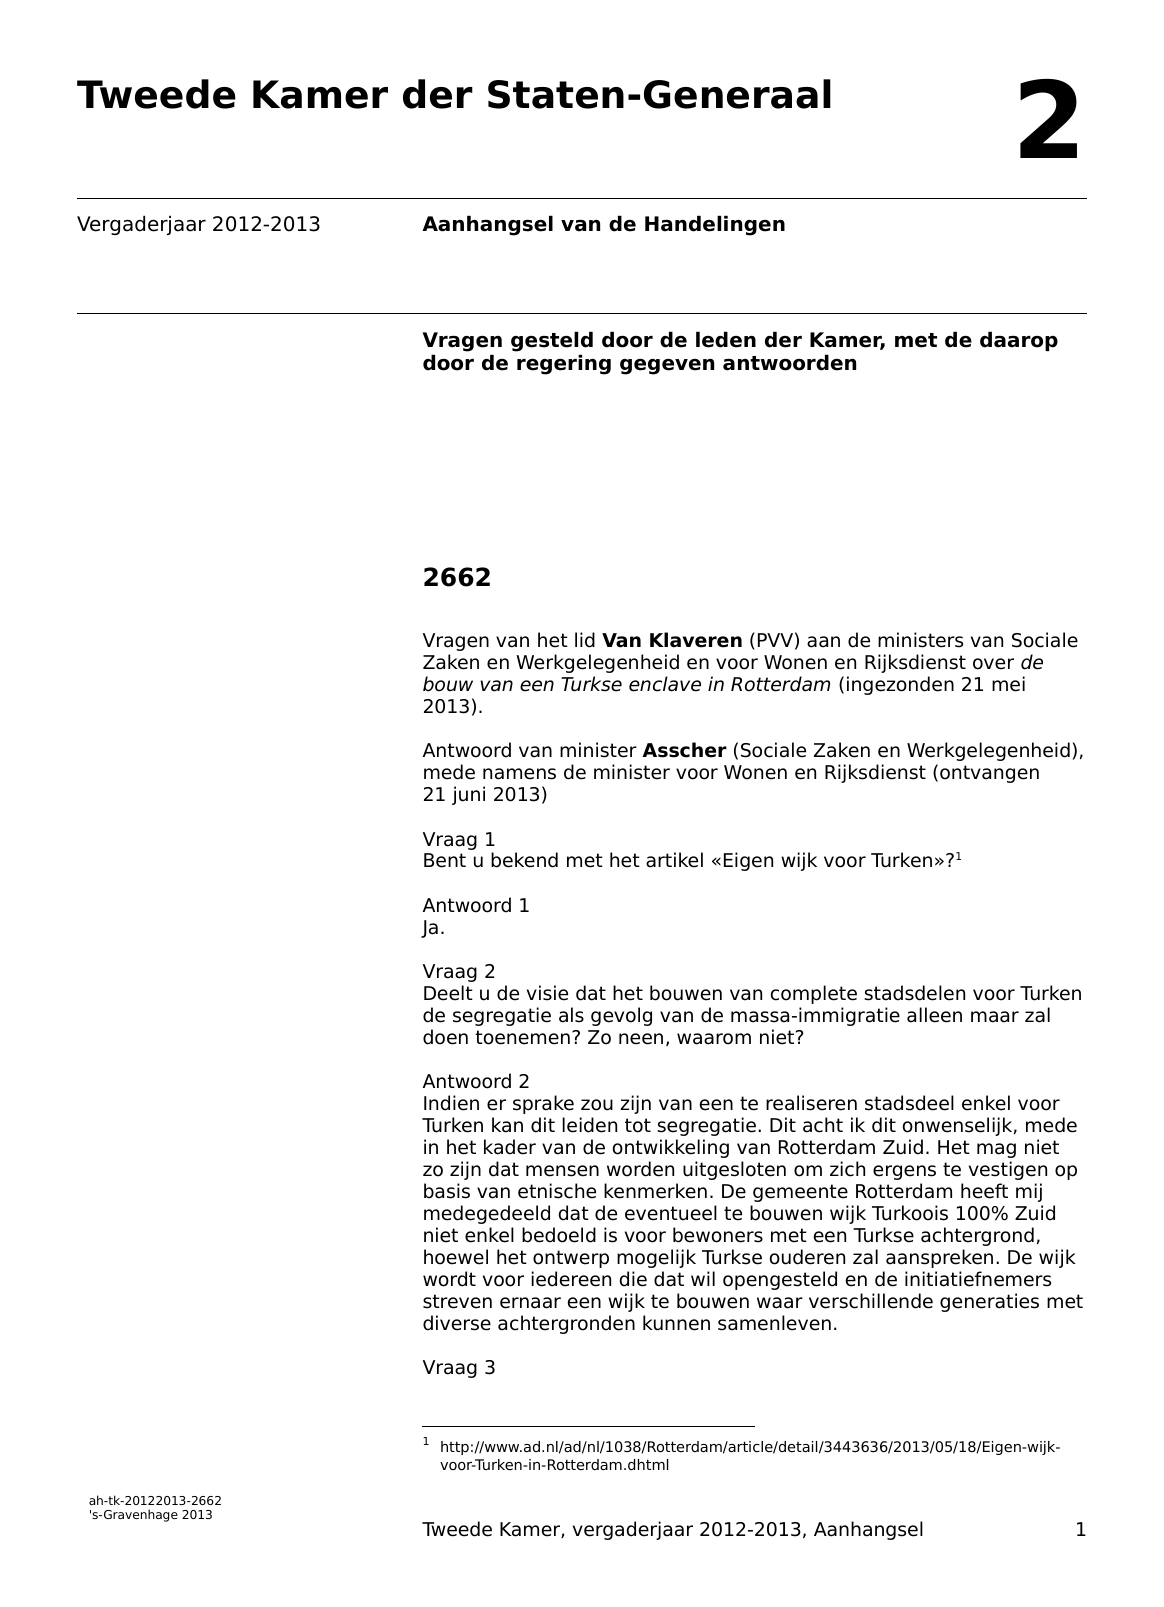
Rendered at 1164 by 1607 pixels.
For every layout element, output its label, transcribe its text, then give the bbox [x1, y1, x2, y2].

table_header Tweede Kamer der Staten-Generaal [77, 59, 886, 198]
table_cell Vragen gesteld door de leden der Kamer, met de daarop door de regering gegeven antwoorden [422, 314, 1087, 375]
text 's-Gravenhage 2013 [88, 1508, 323, 1522]
text Antwoord 2 [422, 1071, 1087, 1093]
text Vragen van het lid Van Klaveren (PVV) aan de ministers van Sociale Zaken en Werkgelegenheid en voor Wonen en Rijksdienst over de bouw van een Turkse enclave in Rotterdam (ingezonden 21 mei 2013). [422, 630, 1087, 718]
text Deelt u de visie dat het bouwen van complete stadsdelen voor Turken de segregatie als gevolg van de massa-immigratie alleen maar zal doen toenemen? Zo neen, waarom niet? [422, 983, 1087, 1049]
text Vraag 3 [422, 1357, 1087, 1379]
text Ja. [422, 917, 1087, 938]
table_cell [77, 314, 422, 375]
text Bent u bekend met het artikel «Eigen wijk voor Turken»? [422, 850, 1087, 872]
text 2662 [422, 563, 1087, 592]
table_cell Aanhangsel van de Handelingen [422, 199, 1087, 313]
text Vraag 2 [422, 961, 1087, 983]
text http://www.ad.nl/ad/nl/1038/Rotterdam/article/detail/3443636/2013/05/18/Eigen-wijk-voor-Turken-in-Rotterdam.dhtml [422, 1435, 1087, 1474]
text Antwoord 1 [422, 894, 1087, 917]
text Vraag 1 [422, 828, 1087, 850]
text Antwoord van minister Asscher (Sociale Zaken en Werkgelegenheid), mede namens de minister voor Wonen en Rijksdienst (ontvangen 21 juni 2013) [422, 740, 1087, 806]
text ah-tk-20122013-2662 [88, 1494, 323, 1508]
text Indien er sprake zou zijn van een te realiseren stadsdeel enkel voor Turken kan dit leiden tot segregatie. Dit acht ik dit onwenselijk, mede in het kader van de ontwikkeling van Rotterdam Zuid. Het mag niet zo zijn dat mensen worden uitgesloten om zich ergens te vestigen op basis van etnische kenmerken. De gemeente Rotterdam heeft mij medegedeeld dat de eventueel te bouwen wijk Turkoois 100% Zuid niet enkel bedoeld is voor bewoners met een Turkse achtergrond, hoewel het ontwerp mogelijk Turkse ouderen zal aanspreken. De wijk wordt voor iedereen die dat wil opengesteld en de initiatiefnemers streven ernaar een wijk te bouwen waar verschillende generaties met diverse achtergronden kunnen samenleven. [422, 1093, 1087, 1334]
table_header 2 [886, 59, 1087, 198]
table_cell Vergaderjaar 2012-2013 [77, 199, 422, 313]
